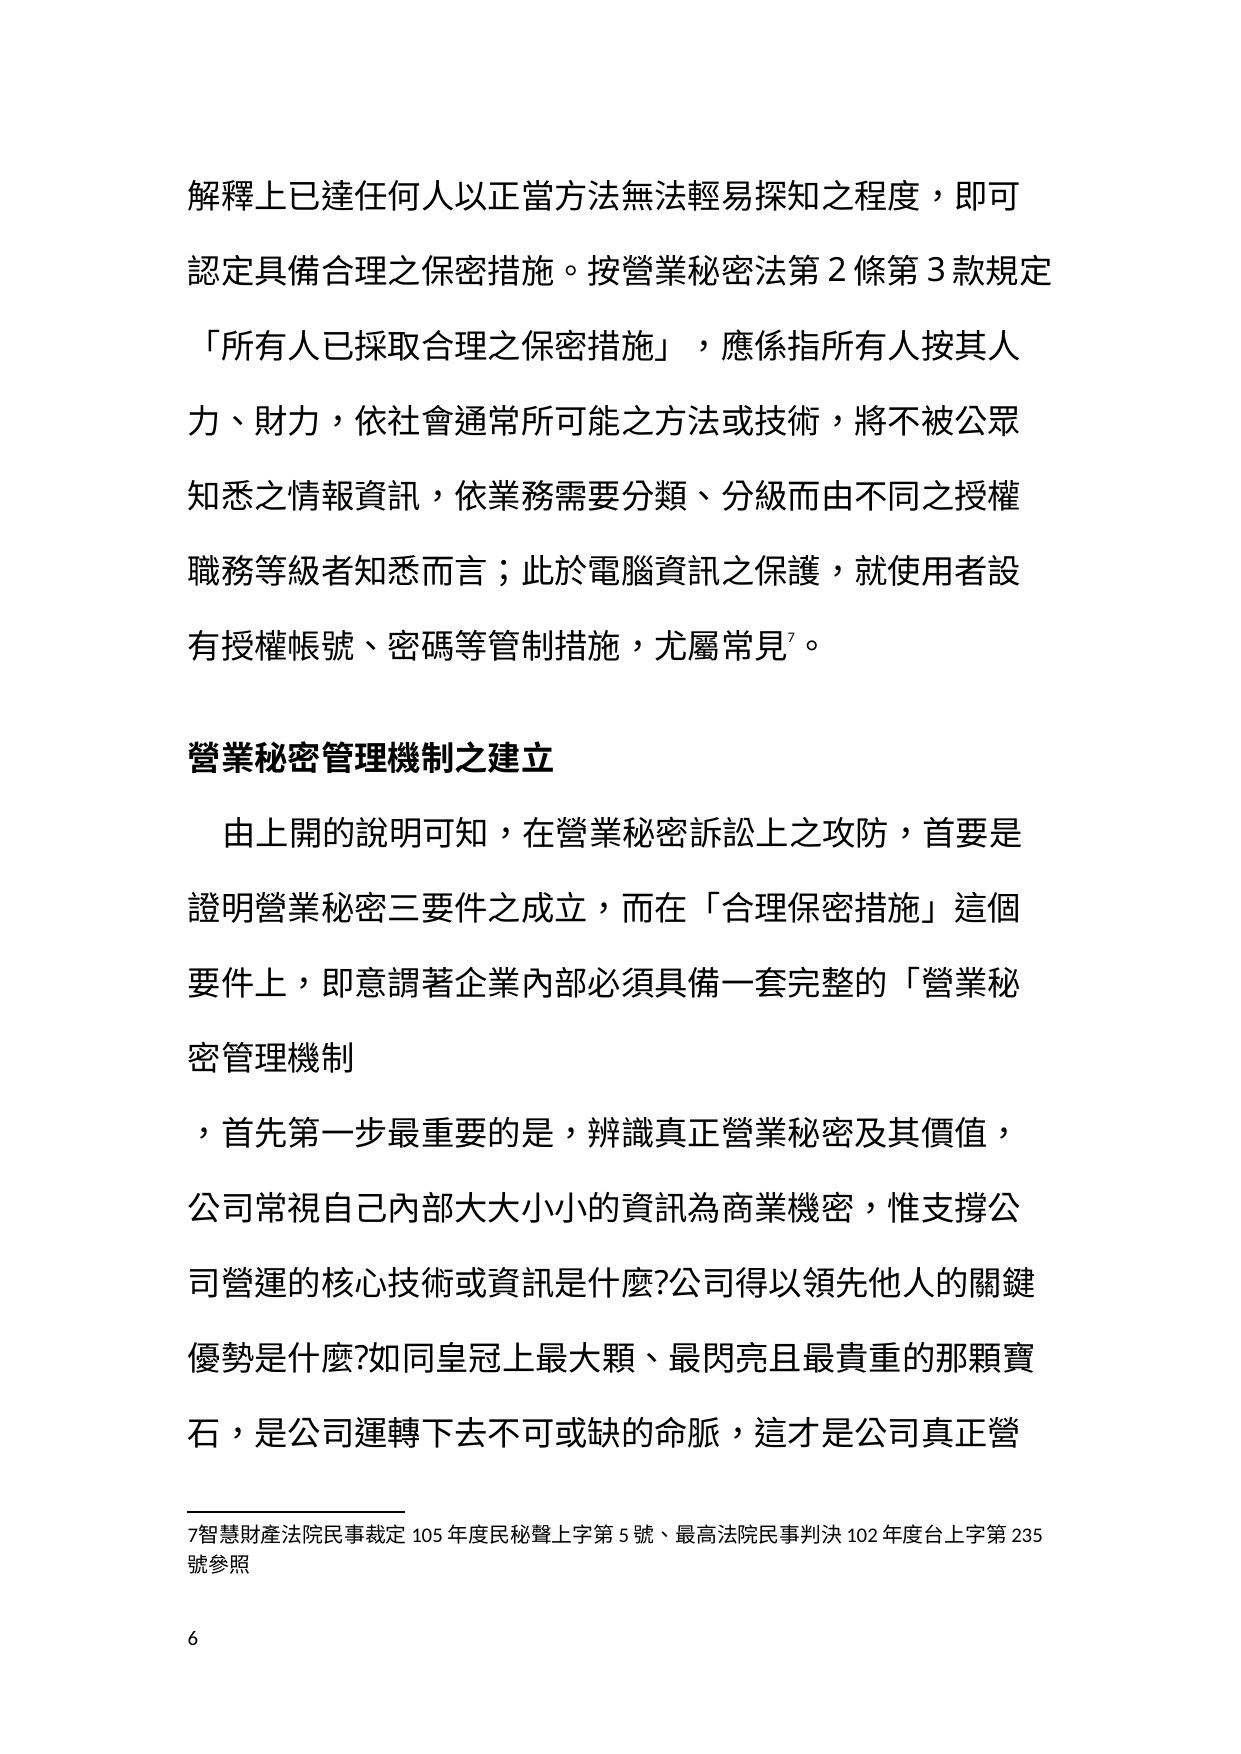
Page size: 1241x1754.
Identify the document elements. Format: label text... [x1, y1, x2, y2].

text 解釋上已達任何人以正當方法無法輕易探知之程度，即可認定具備合理之保密措施。按營業秘密法第2條第3款規定「所有人已採取合理之保密措施」，應係指所有人按其人力、財力，依社會通常所可能之方法或技術，將不被公眾知悉之情報資訊，依業務需要分類、分級而由不同之授權職務等級者知悉而言；此於電腦資訊之保護，就使用者設有授權帳號、密碼等管制措施，尤屬常見。 [187, 150, 1053, 712]
text 營業秘密管理機制之建立 由上開的說明可知，在營業秘密訴訟上之攻防，首要是證明營業秘密三要件之成立，而在「合理保密措施」這個要件上，即意謂著企業內部必須具備一套完整的「營業秘密管理機制 [187, 712, 1053, 1087]
text ，首先第一步最重要的是，辨識真正營業秘密及其價值，公司常視自己內部大大小小的資訊為商業機密，惟支撐公司營運的核心技術或資訊是什麼?公司得以領先他人的關鍵優勢是什麼?如同皇冠上最大顆、最閃亮且最貴重的那顆寶石，是公司運轉下去不可或缺的命脈，這才是公司真正營 [187, 1087, 1053, 1462]
text 智慧財產法院民事裁定 105 年度民秘聲上字第5 號、最高法院民事判決102年度台上字第235號參照 [187, 1518, 1053, 1578]
